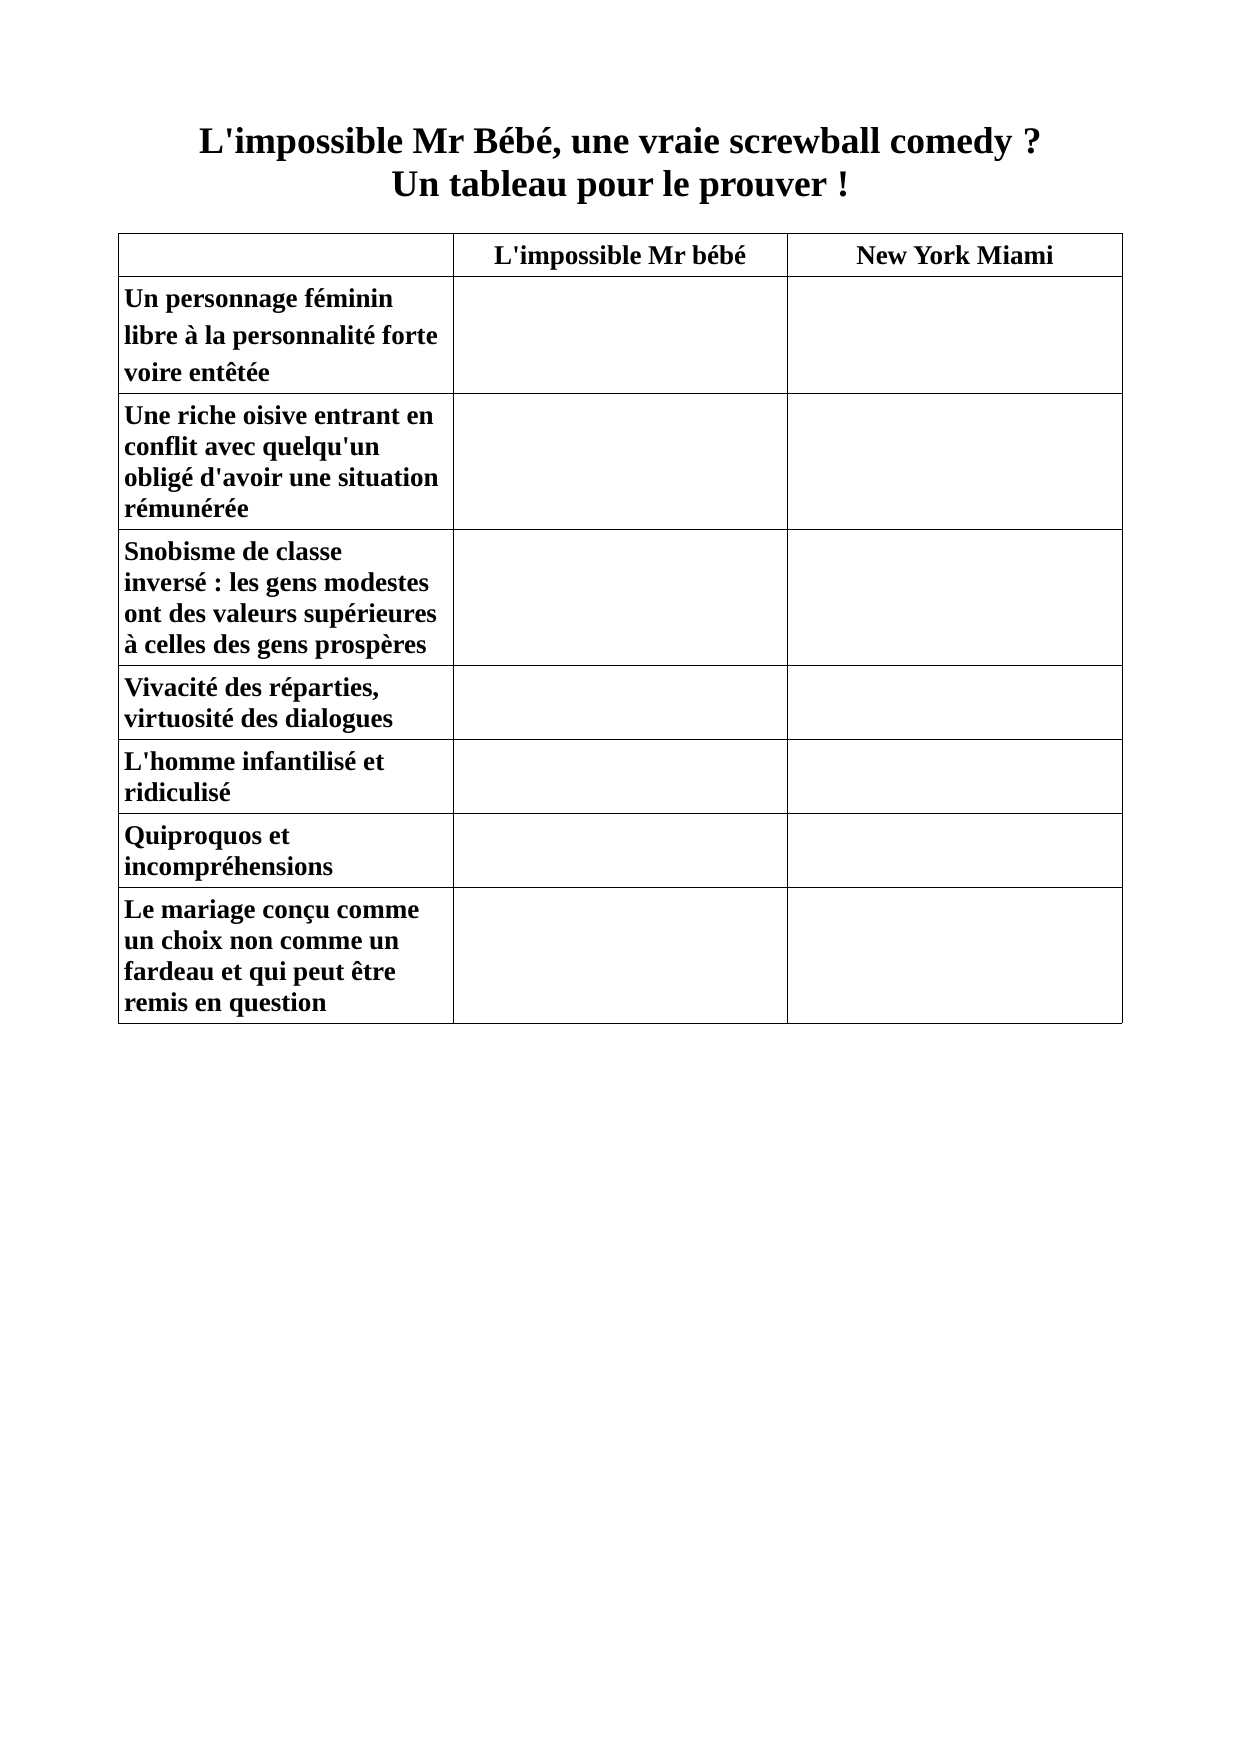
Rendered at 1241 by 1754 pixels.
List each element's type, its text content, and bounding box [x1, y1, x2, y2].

table_cell [788, 530, 1122, 665]
table_cell [454, 814, 787, 887]
table_cell [788, 814, 1122, 887]
text Un tableau pour le prouver ! [118, 161, 1122, 204]
table_header [119, 234, 453, 276]
table_cell [454, 888, 787, 1023]
table_cell [454, 394, 787, 529]
table_cell Un personnage féminin libre à la personnalité forte voire entêtée [119, 277, 453, 393]
text L'impossible Mr Bébé, une vraie screwball comedy ? [118, 118, 1122, 161]
table_cell Snobisme de classe inversé : les gens modestes ont des valeurs supérieures à celles des gens prospères [119, 530, 453, 665]
table_cell [788, 740, 1122, 813]
table_cell [454, 666, 787, 739]
table_cell [788, 277, 1122, 393]
table_cell [454, 277, 787, 393]
table_cell [454, 740, 787, 813]
table_cell L'homme infantilisé et ridiculisé [119, 740, 453, 813]
table_cell Une riche oisive entrant en conflit avec quelqu'un obligé d'avoir une situation rémunérée [119, 394, 453, 529]
table_cell Quiproquos et incompréhensions [119, 814, 453, 887]
table_cell Vivacité des réparties, virtuosité des dialogues [119, 666, 453, 739]
table_cell Le mariage conçu comme un choix non comme un fardeau et qui peut être remis en question [119, 888, 453, 1023]
table_header New York Miami [788, 234, 1122, 276]
table_cell [454, 530, 787, 665]
table_header L'impossible Mr bébé [454, 234, 787, 276]
table_cell [788, 666, 1122, 739]
table_cell [788, 394, 1122, 529]
table_cell [788, 888, 1122, 1023]
